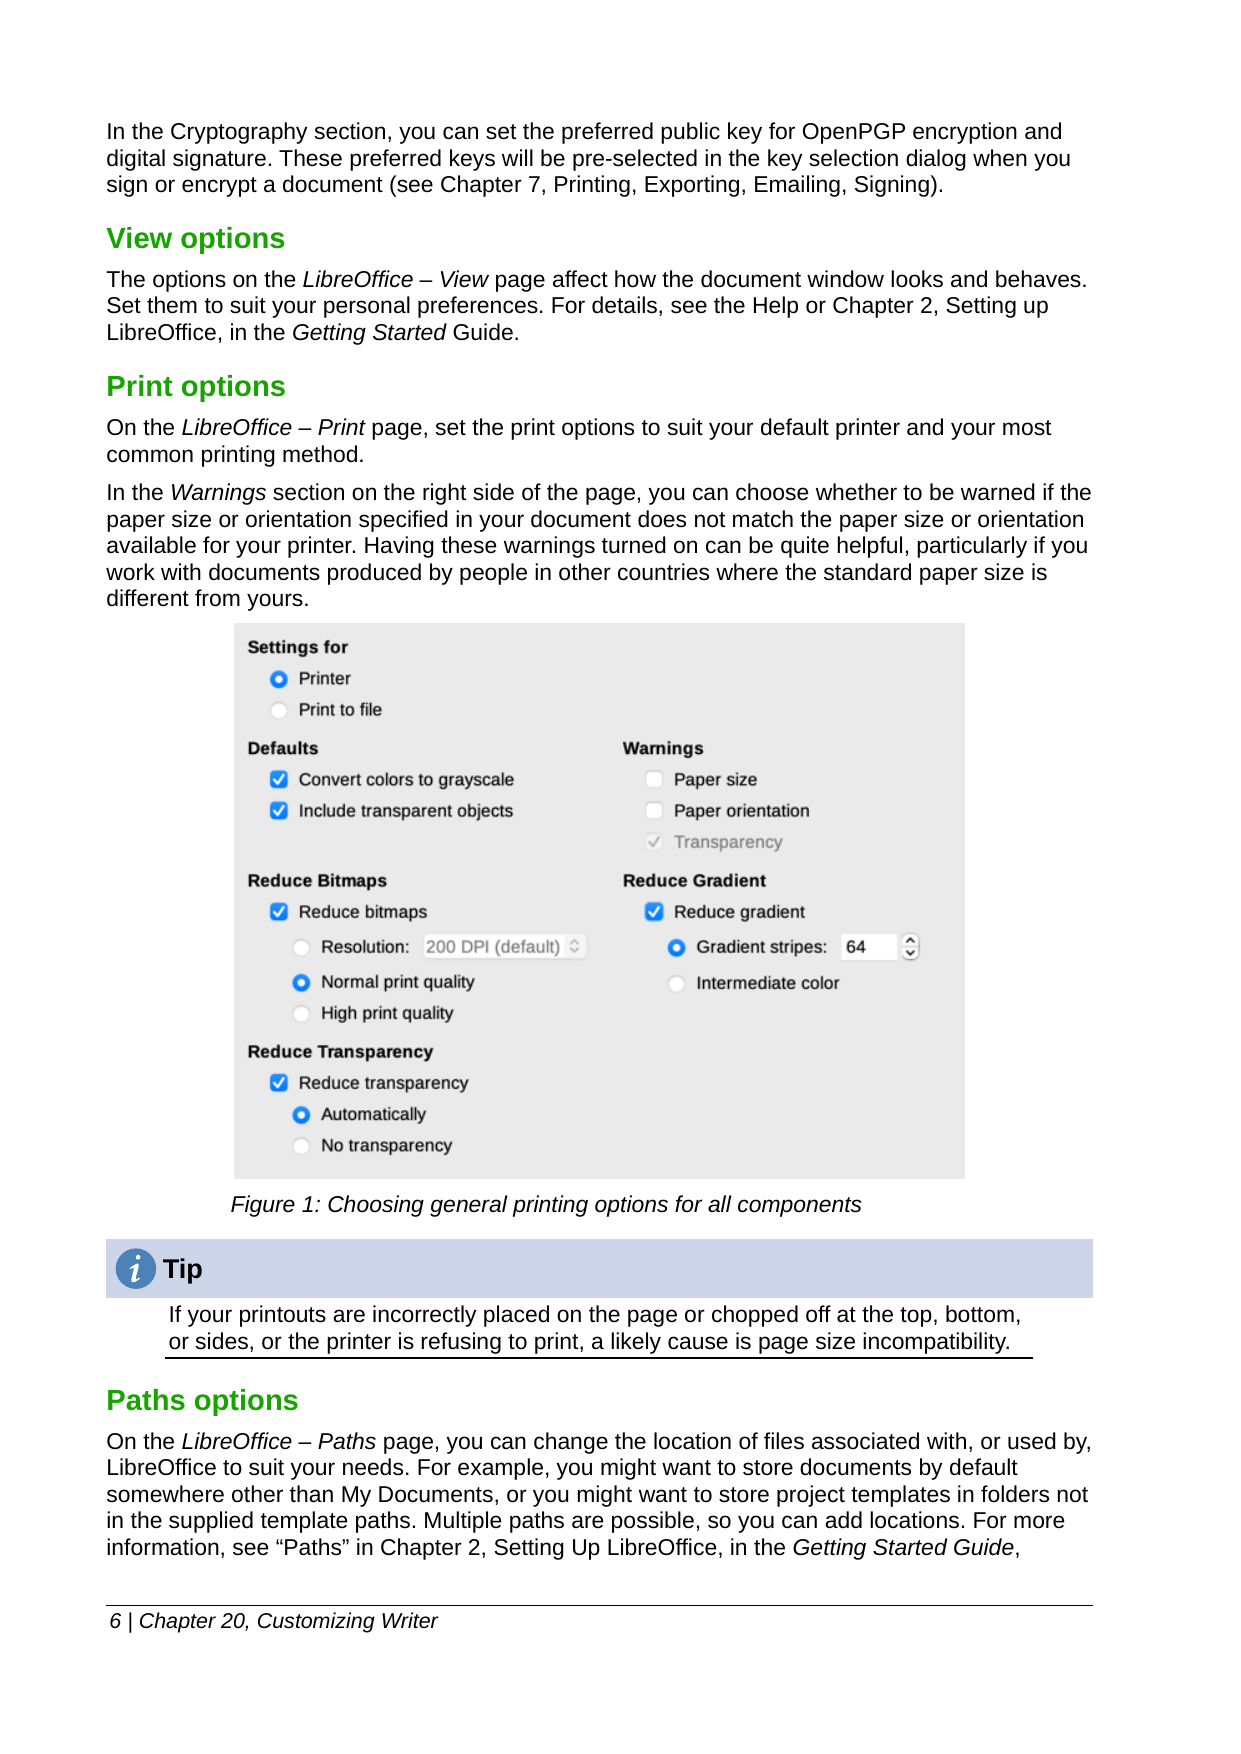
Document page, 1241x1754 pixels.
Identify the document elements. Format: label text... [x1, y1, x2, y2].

text On the LibreOffice – Print page, set the print options to suit your default printer and your most common printing method. [106, 414, 1093, 467]
text On the LibreOffice – Paths page, you can change the location of files associated with, or used by, LibreOffice to suit your needs. For example, you might want to store documents by default somewhere other than My Documents, or you might want to store project templates in folders not in the supplied template paths. Multiple paths are possible, so you can add locations. For more information, see “Paths” in Chapter 2, Setting Up LibreOffice, in the Getting Started Guide, [106, 1428, 1093, 1560]
subtitle Print options [106, 369, 1093, 402]
text If your printouts are incorrectly placed on the page or chopped off at the top, bottom, or sides, or the printer is refusing to print, a likely cause is page size incompatibility. [165, 1298, 1033, 1357]
subtitle Tip [106, 1239, 1093, 1298]
text In the Cryptography section, you can set the preferred public key for OpenPGP encryption and digital signature. These preferred keys will be pre-selected in the key selection dialog when you sign or encrypt a document (see Chapter 7, Printing, Exporting, Emailing, Signing). [106, 118, 1093, 197]
text In the Warnings section on the right side of the page, you can choose whether to be warned if the paper size or orientation specified in your document does not match the paper size or orientation available for your printer. Having these warnings turned on can be quite helpful, particularly if you work with documents produced by people in other countries where the standard paper size is different from yours. [106, 479, 1093, 611]
subtitle Paths options [106, 1383, 1093, 1416]
picture [234, 623, 965, 1179]
text Figure 1: Choosing general printing options for all components [230, 1191, 968, 1217]
text The options on the LibreOffice – View page affect how the document window looks and behaves. Set them to suit your personal preferences. For details, see the Help or Chapter 2, Setting up LibreOffice, in the Getting Started Guide. [106, 266, 1093, 345]
subtitle View options [106, 221, 1093, 254]
